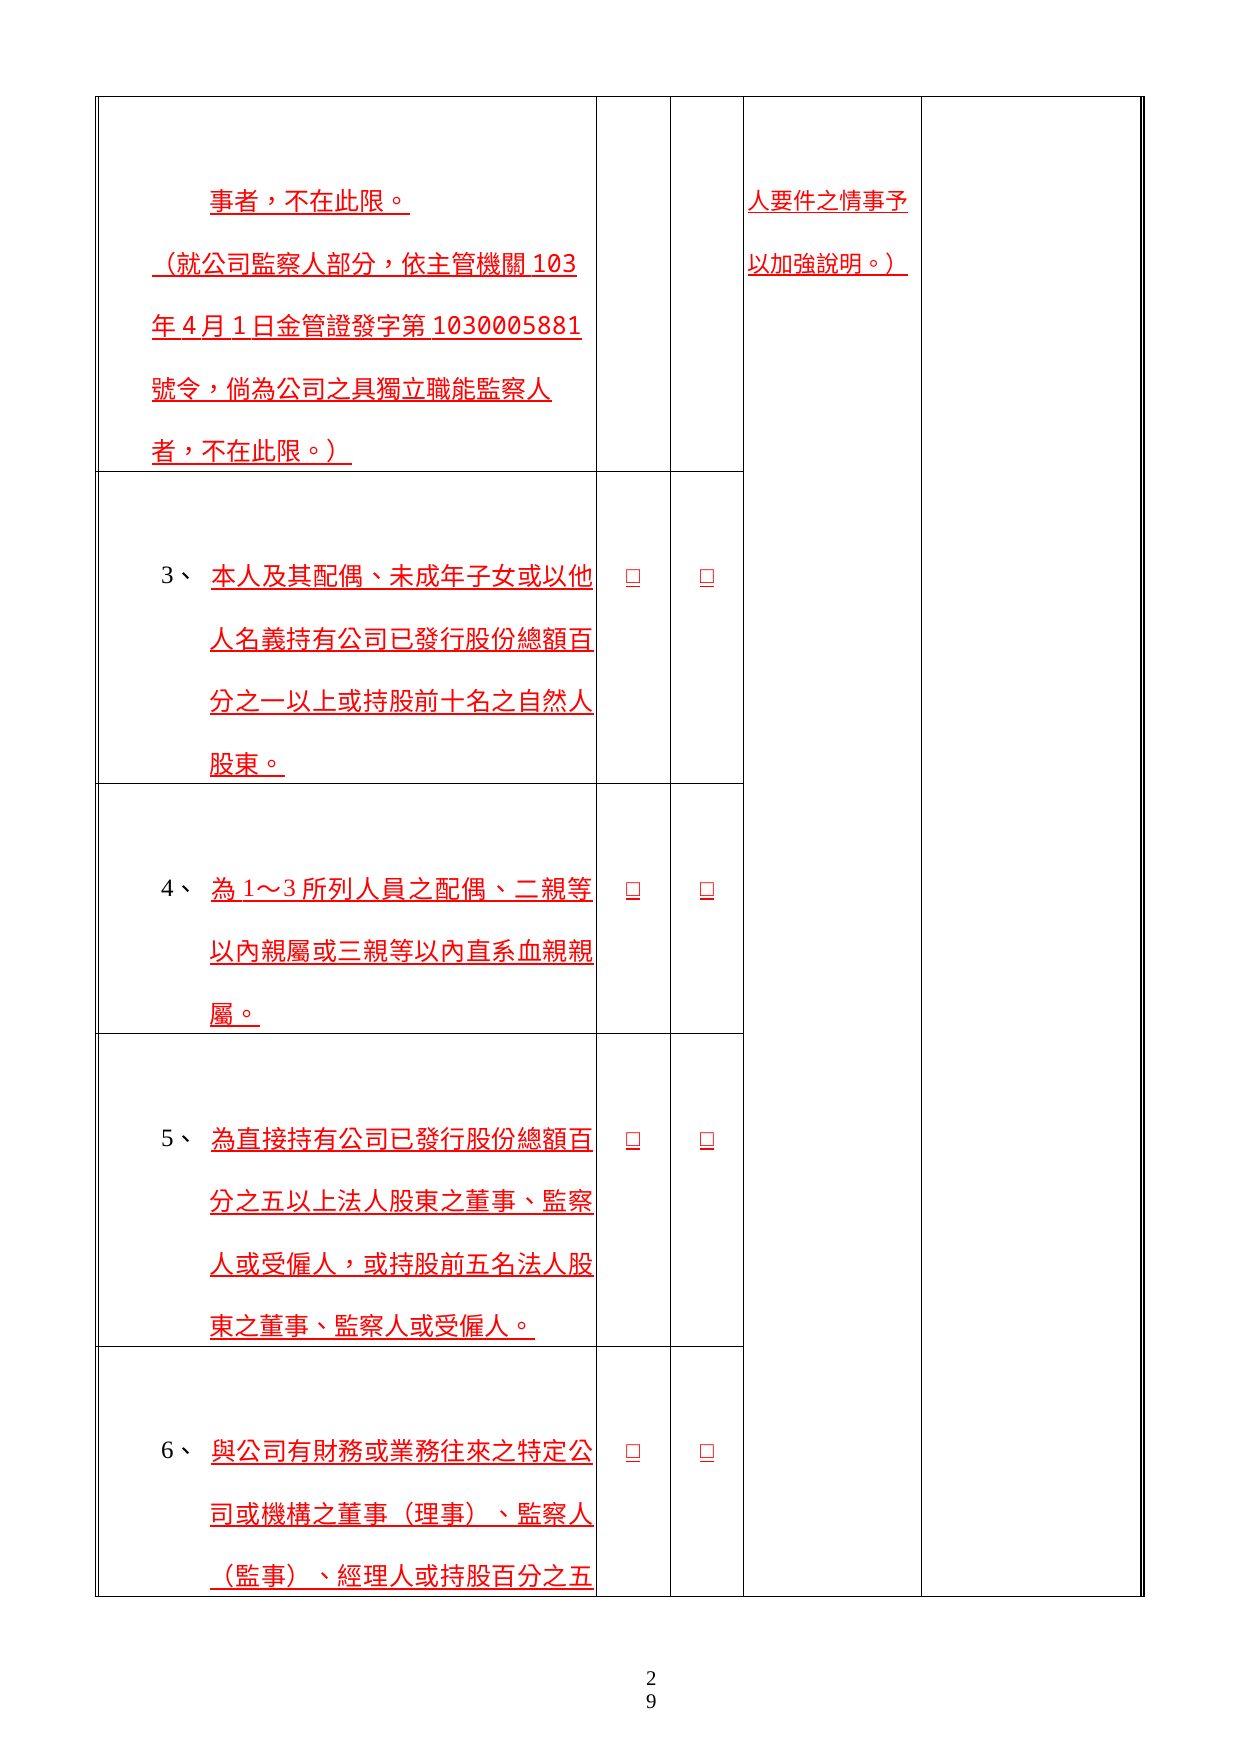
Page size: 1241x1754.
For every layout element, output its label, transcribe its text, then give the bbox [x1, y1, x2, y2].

table_cell [597, 97, 670, 471]
table_cell □ [671, 784, 743, 1033]
table_cell [922, 97, 1140, 1596]
table_cell □ [597, 472, 670, 783]
table_cell 人要件之情事予以加強說明。） [744, 97, 921, 1596]
table_cell 為直接持有公司已發行股份總額百分之五以上法人股東之董事、監察人或受僱人，或持股前五名法人股東之董事、監察人或受僱人。 [99, 1034, 596, 1346]
table_cell □ [597, 784, 670, 1033]
table_cell □ [671, 472, 743, 783]
table_cell □ [597, 1347, 670, 1596]
table_cell 為1〜3所列人員之配偶、二親等以內親屬或三親等以內直系血親親屬。 [99, 784, 596, 1033]
table_cell □ [597, 1034, 670, 1346]
table_cell □ [671, 1347, 743, 1596]
table_cell □ [671, 1034, 743, 1346]
table_cell 事者，不在此限。 （就公司監察人部分，依主管機關103年4月1日金管證發字第1030005881號令，倘為公司之具獨立職能監察人者，不在此限。） [99, 97, 596, 471]
table_cell 本人及其配偶、未成年子女或以他人名義持有公司已發行股份總額百分之一以上或持股前十名之自然人股東。 [99, 472, 596, 783]
table_cell [671, 97, 743, 471]
table_cell 與公司有財務或業務往來之特定公司或機構之董事（理事）、監察人（監事）、經理人或持股百分之五 [99, 1347, 596, 1596]
